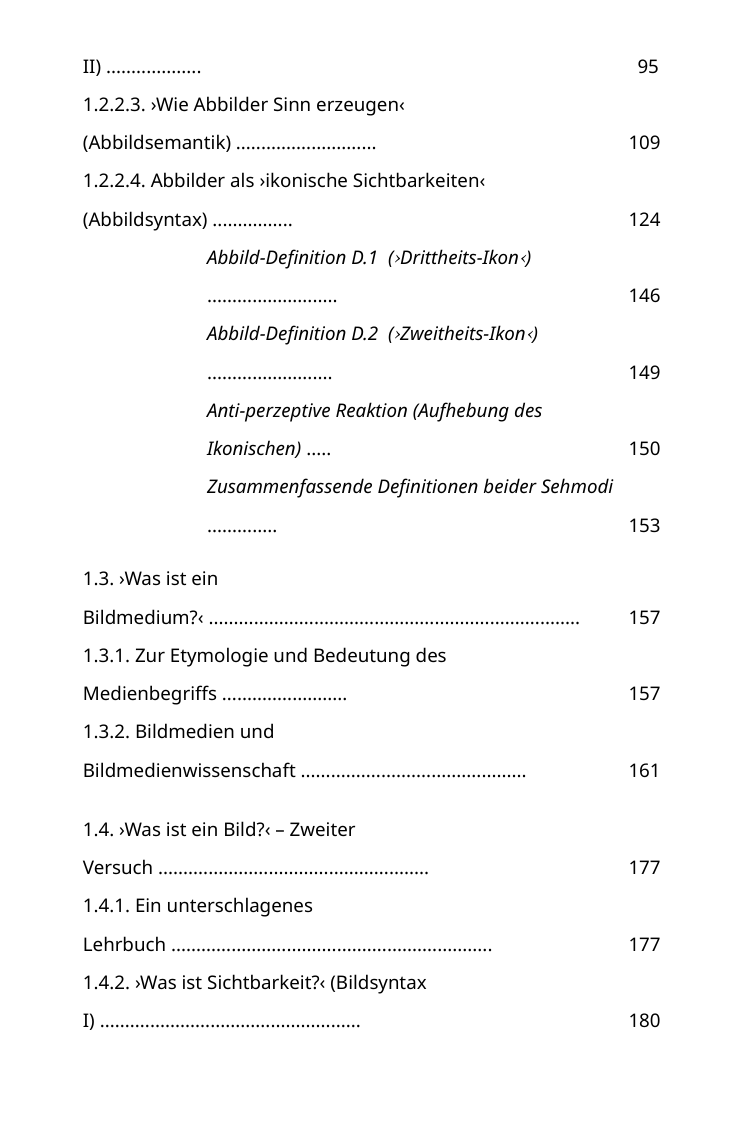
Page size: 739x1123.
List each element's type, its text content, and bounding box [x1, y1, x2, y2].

text 1.3.1. Zur Etymologie und Bedeutung des Medienbegriffs ......................... 157 [83, 642, 667, 706]
text Anti-perzeptive Reaktion (Aufhebung des Ikonischen) ..... 150 [207, 397, 667, 461]
text 1.4. ›Was ist ein Bild?‹ – Zweiter Versuch ...................................................... 177 [83, 816, 667, 880]
text Zusammenfassende Definitionen beider Sehmodi .............. 153 [207, 474, 673, 559]
text Abbild-Definition D.2 (Zweitheits-Ikon) ......................... 149 [207, 321, 667, 384]
text 1.4.1. Ein unterschlagenes Lehrbuch ................................................................ 177 [83, 893, 667, 957]
text II) ................... 95 [83, 53, 667, 79]
text 1.2.2.3. ›Wie Abbilder Sinn erzeugen‹ (Abbildsemantik) ............................ 109 [83, 91, 667, 155]
text 1.3.2. Bildmedien und Bildmedienwissenschaft ............................................. 161 [83, 719, 667, 782]
text 1.2.2.4. Abbilder als ›ikonische Sichtbarkeiten‹ (Abbildsyntax) ................ 124 [83, 168, 667, 232]
text 1.4.2. ›Was ist Sichtbarkeit?‹ (Bildsyntax I) .................................................... 180 [83, 969, 667, 1033]
text Abbild-Definition D.1 (Drittheits-Ikon) .......................... 146 [207, 244, 667, 308]
text 1.3. ›Was ist ein Bildmedium?‹ .......................................................................... 157 [83, 566, 667, 629]
